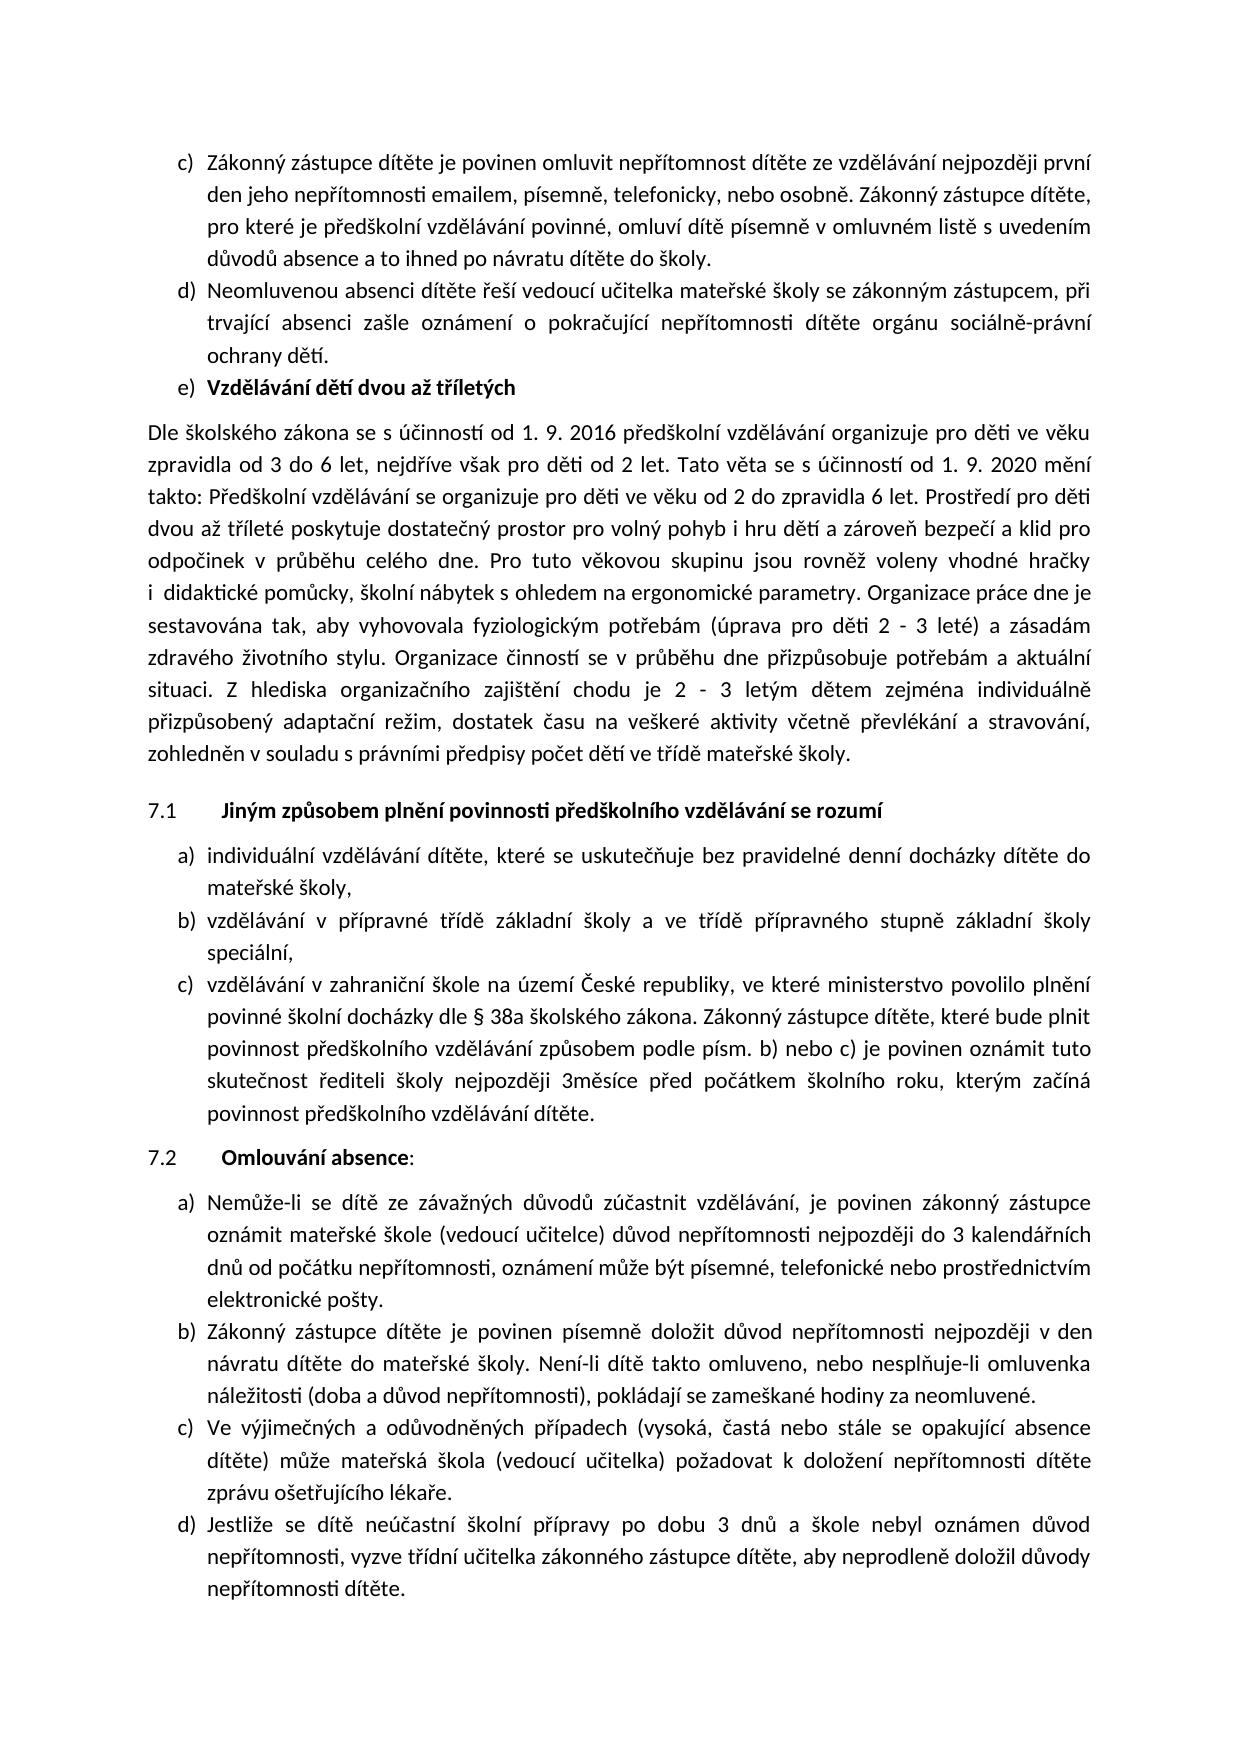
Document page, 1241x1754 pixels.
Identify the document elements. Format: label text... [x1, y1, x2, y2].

list Zákonný zástupce dítěte je povinen omluvit nepřítomnost dítěte ze vzdělávání nejpozději první den jeho nepřítomnosti emailem, písemně, telefonicky, nebo osobně. Zákonný zástupce dítěte, pro které je předškolní vzdělávání povinné, omluví dítě písemně v omluvném listě s uvedením důvodů absence a to ihned po návratu dítěte do školy. [177, 148, 1093, 272]
list Neomluvenou absenci dítěte řeší vedoucí učitelka mateřské školy se zákonným zástupcem, při trvající absenci zašle oznámení o pokračující nepřítomnosti dítěte orgánu sociálně-právní ochrany dětí. [177, 276, 1093, 369]
list Nemůže-li se dítě ze závažných důvodů zúčastnit vzdělávání, je povinen zákonný zástupce oznámit mateřské škole (vedoucí učitelce) důvod nepřítomnosti nejpozději do 3 kalendářních dnů od počátku nepřítomnosti, oznámení může být písemné, telefonické nebo prostřednictvím elektronické pošty. [177, 1188, 1093, 1313]
text Dle školského zákona se s účinností od 1. 9. 2016 předškolní vzdělávání organizuje pro děti ve věku zpravidla od 3 do 6 let, nejdříve však pro děti od 2 let. Tato věta se s účinností od 1. 9. 2020 mění takto: Předškolní vzdělávání se organizuje pro děti ve věku od 2 do zpravidla 6 let. Prostředí pro děti dvou až tříleté poskytuje dostatečný prostor pro volný pohyb i hru dětí a zároveň bezpečí a klid pro odpočinek v průběhu celého dne. Pro tuto věkovou skupinu jsou rovněž voleny vhodné hračky i didaktické pomůcky, školní nábytek s ohledem na ergonomické parametry. Organizace práce dne je sestavována tak, aby vyhovovala fyziologickým potřebám (úprava pro děti 2 - 3 leté) a zásadám zdravého životního stylu. Organizace činností se v průběhu dne přizpůsobuje potřebám a aktuální situaci. Z hlediska organizačního zajištění chodu je 2 - 3 letým dětem zejména individuálně přizpůsobený adaptační režim, dostatek času na veškeré aktivity včetně převlékání a stravování, zohledněn v souladu s právními předpisy počet dětí ve třídě mateřské školy. [148, 418, 1093, 767]
text 7.2 Omlouvání absence: [148, 1143, 1093, 1172]
list Jestliže se dítě neúčastní školní přípravy po dobu 3 dnů a škole nebyl oznámen důvod nepřítomnosti, vyzve třídní učitelka zákonného zástupce dítěte, aby neprodleně doložil důvody nepřítomnosti dítěte. [177, 1510, 1093, 1602]
list Vzdělávání dětí dvou až tříletých [177, 373, 1093, 401]
list vzdělávání v zahraniční škole na území České republiky, ve které ministerstvo povolilo plnění povinné školní docházky dle § 38a školského zákona. Zákonný zástupce dítěte, které bude plnit povinnost předškolního vzdělávání způsobem podle písm. b) nebo c) je povinen oznámit tuto skutečnost řediteli školy nejpozději 3měsíce před počátkem školního roku, kterým začíná povinnost předškolního vzdělávání dítěte. [177, 970, 1093, 1127]
list Ve výjimečných a odůvodněných případech (vysoká, častá nebo stále se opakující absence dítěte) může mateřská škola (vedoucí učitelka) požadovat k doložení nepřítomnosti dítěte zprávu ošetřujícího lékaře. [177, 1413, 1093, 1506]
text 7.1 Jiným způsobem plnění povinnosti předškolního vzdělávání se rozumí [148, 797, 1093, 825]
list Zákonný zástupce dítěte je povinen písemně doložit důvod nepřítomnosti nejpozději v den návratu dítěte do mateřské školy. Není-li dítě takto omluveno, nebo nesplňuje-li omluvenka náležitosti (doba a důvod nepřítomnosti), pokládají se zameškané hodiny za neomluvené. [177, 1317, 1093, 1409]
list individuální vzdělávání dítěte, které se uskutečňuje bez pravidelné denní docházky dítěte do mateřské školy, [177, 841, 1093, 902]
list vzdělávání v přípravné třídě základní školy a ve třídě přípravného stupně základní školy speciální, [177, 906, 1093, 966]
